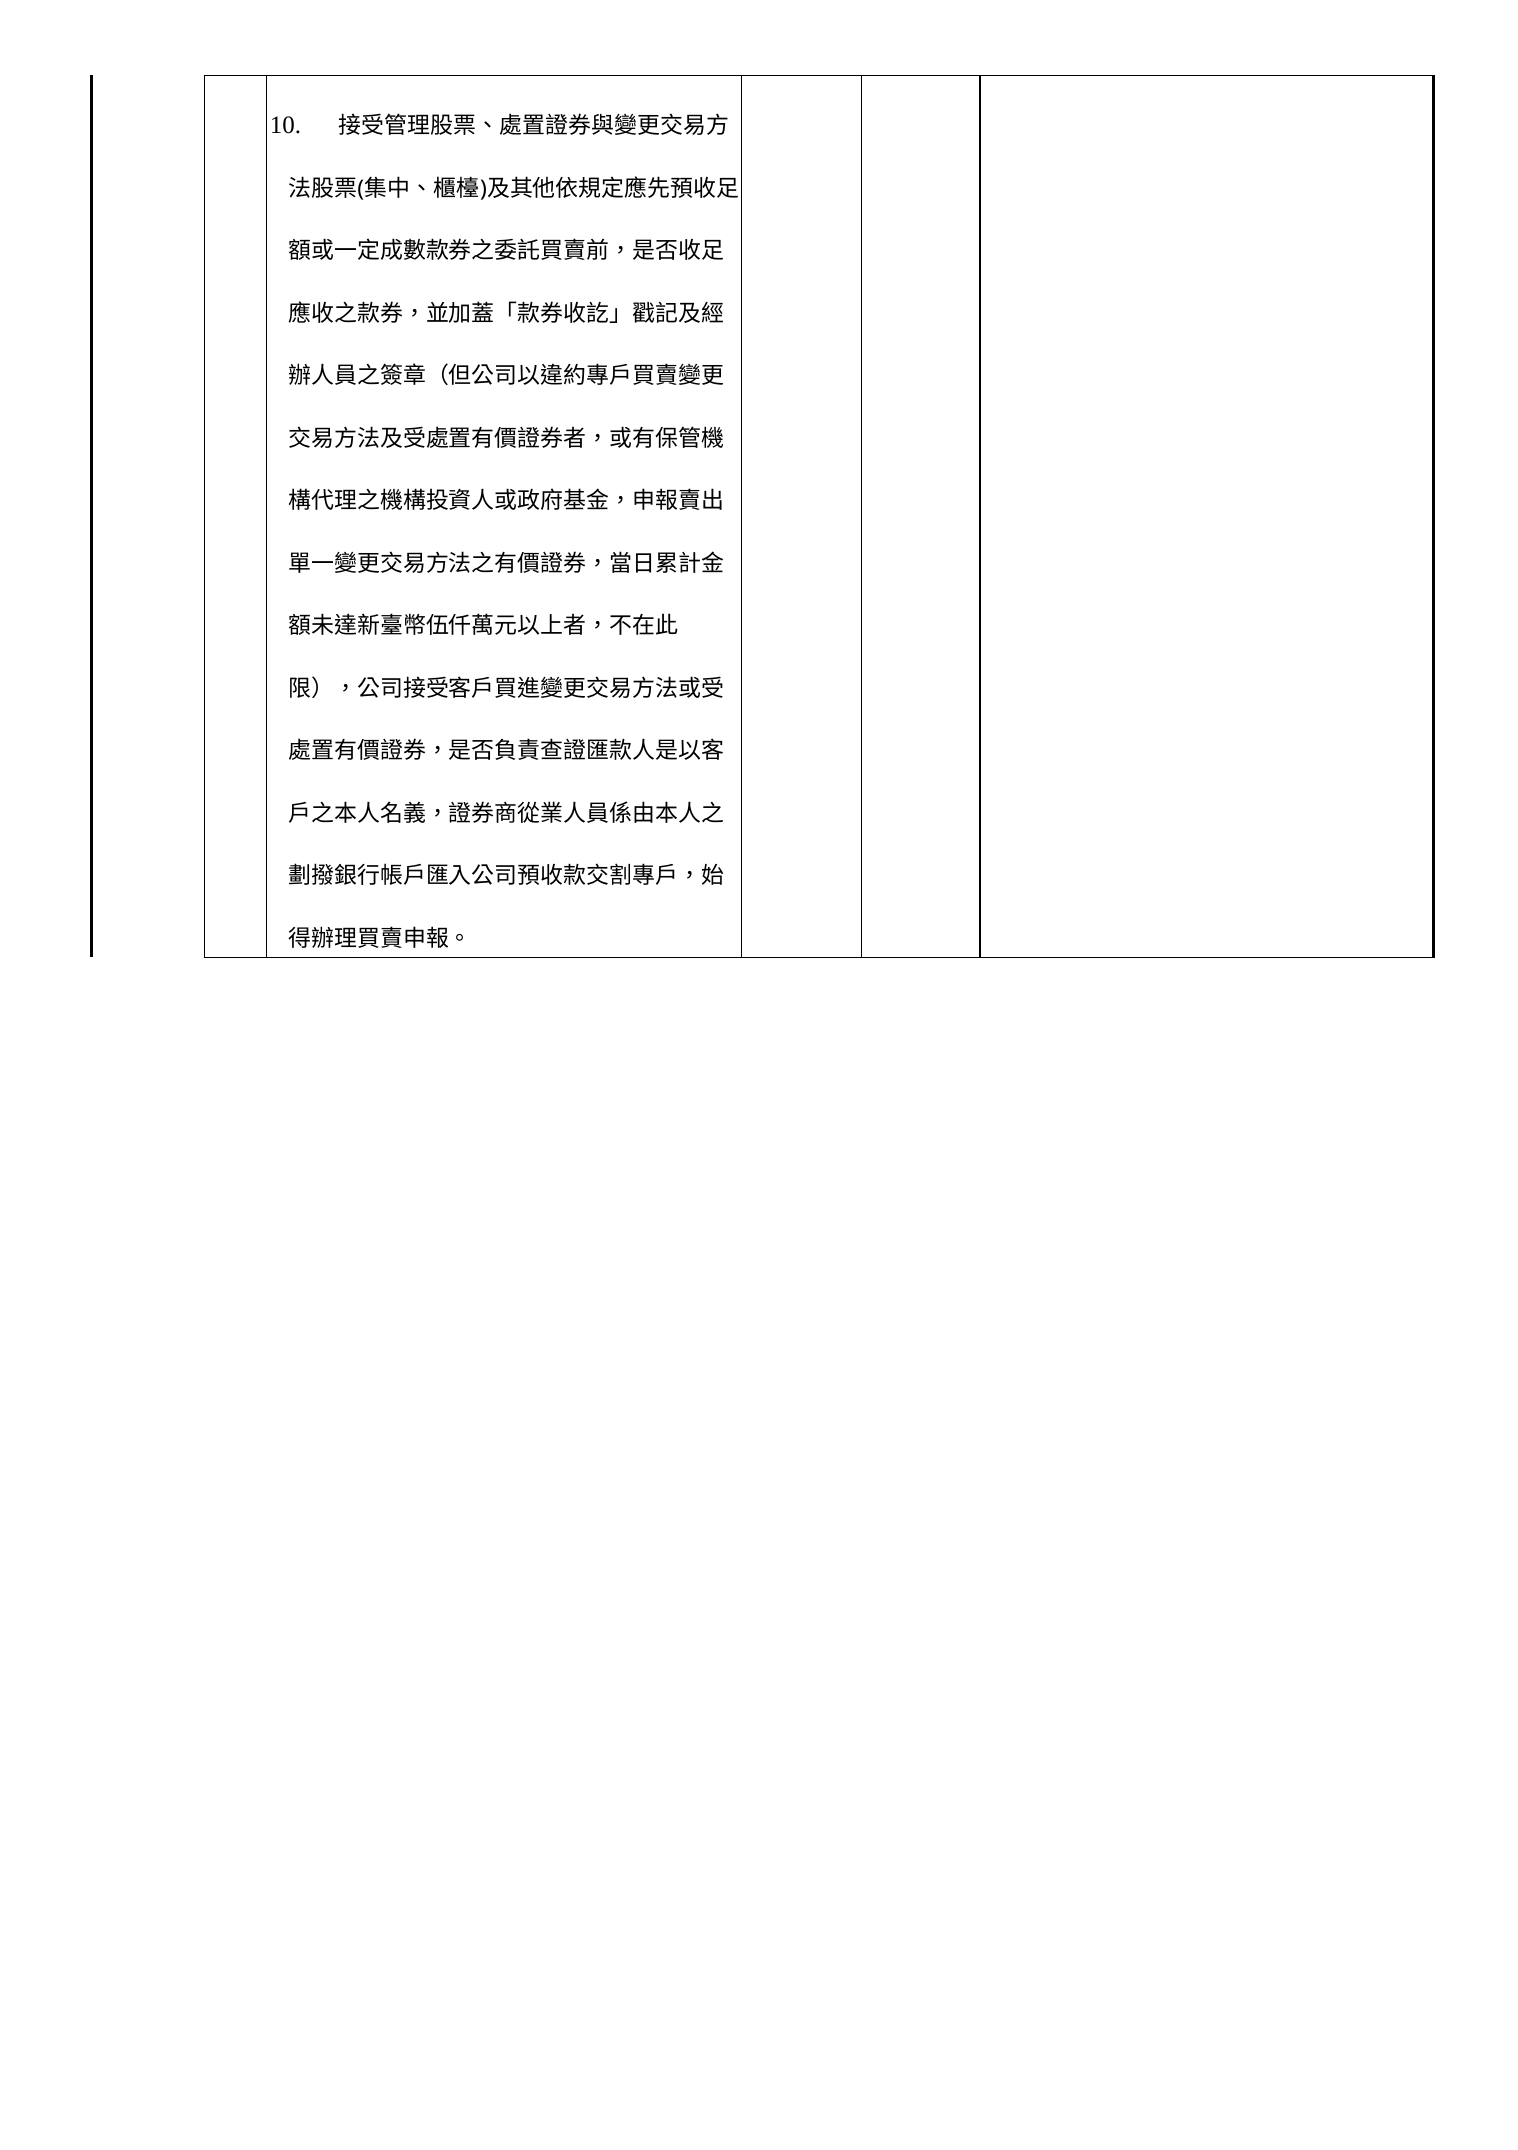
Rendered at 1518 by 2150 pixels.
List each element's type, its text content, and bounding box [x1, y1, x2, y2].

table_cell [93, 75, 204, 957]
table_cell [981, 76, 1432, 957]
table_cell [205, 76, 266, 957]
table_cell [862, 76, 979, 957]
table_cell [742, 76, 861, 957]
table_cell 接受管理股票、處置證券與變更交易方法股票(集中、櫃檯)及其他依規定應先預收足額或一定成數款券之委託買賣前，是否收足應收之款券，並加蓋「款券收訖」戳記及經辦人員之簽章（但公司以違約專戶買賣變更交易方法及受處置有價證券者，或有保管機構代理之機構投資人或政府基金，申報賣出單一變更交易方法之有價證券，當日累計金額未達新臺幣伍仟萬元以上者，不在此限），公司接受客戶買進變更交易方法或受處置有價證券，是否負責查證匯款人是以客戶之本人名義，證券商從業人員係由本人之劃撥銀行帳戶匯入公司預收款交割專戶，始得辦理買賣申報。 [267, 76, 741, 957]
